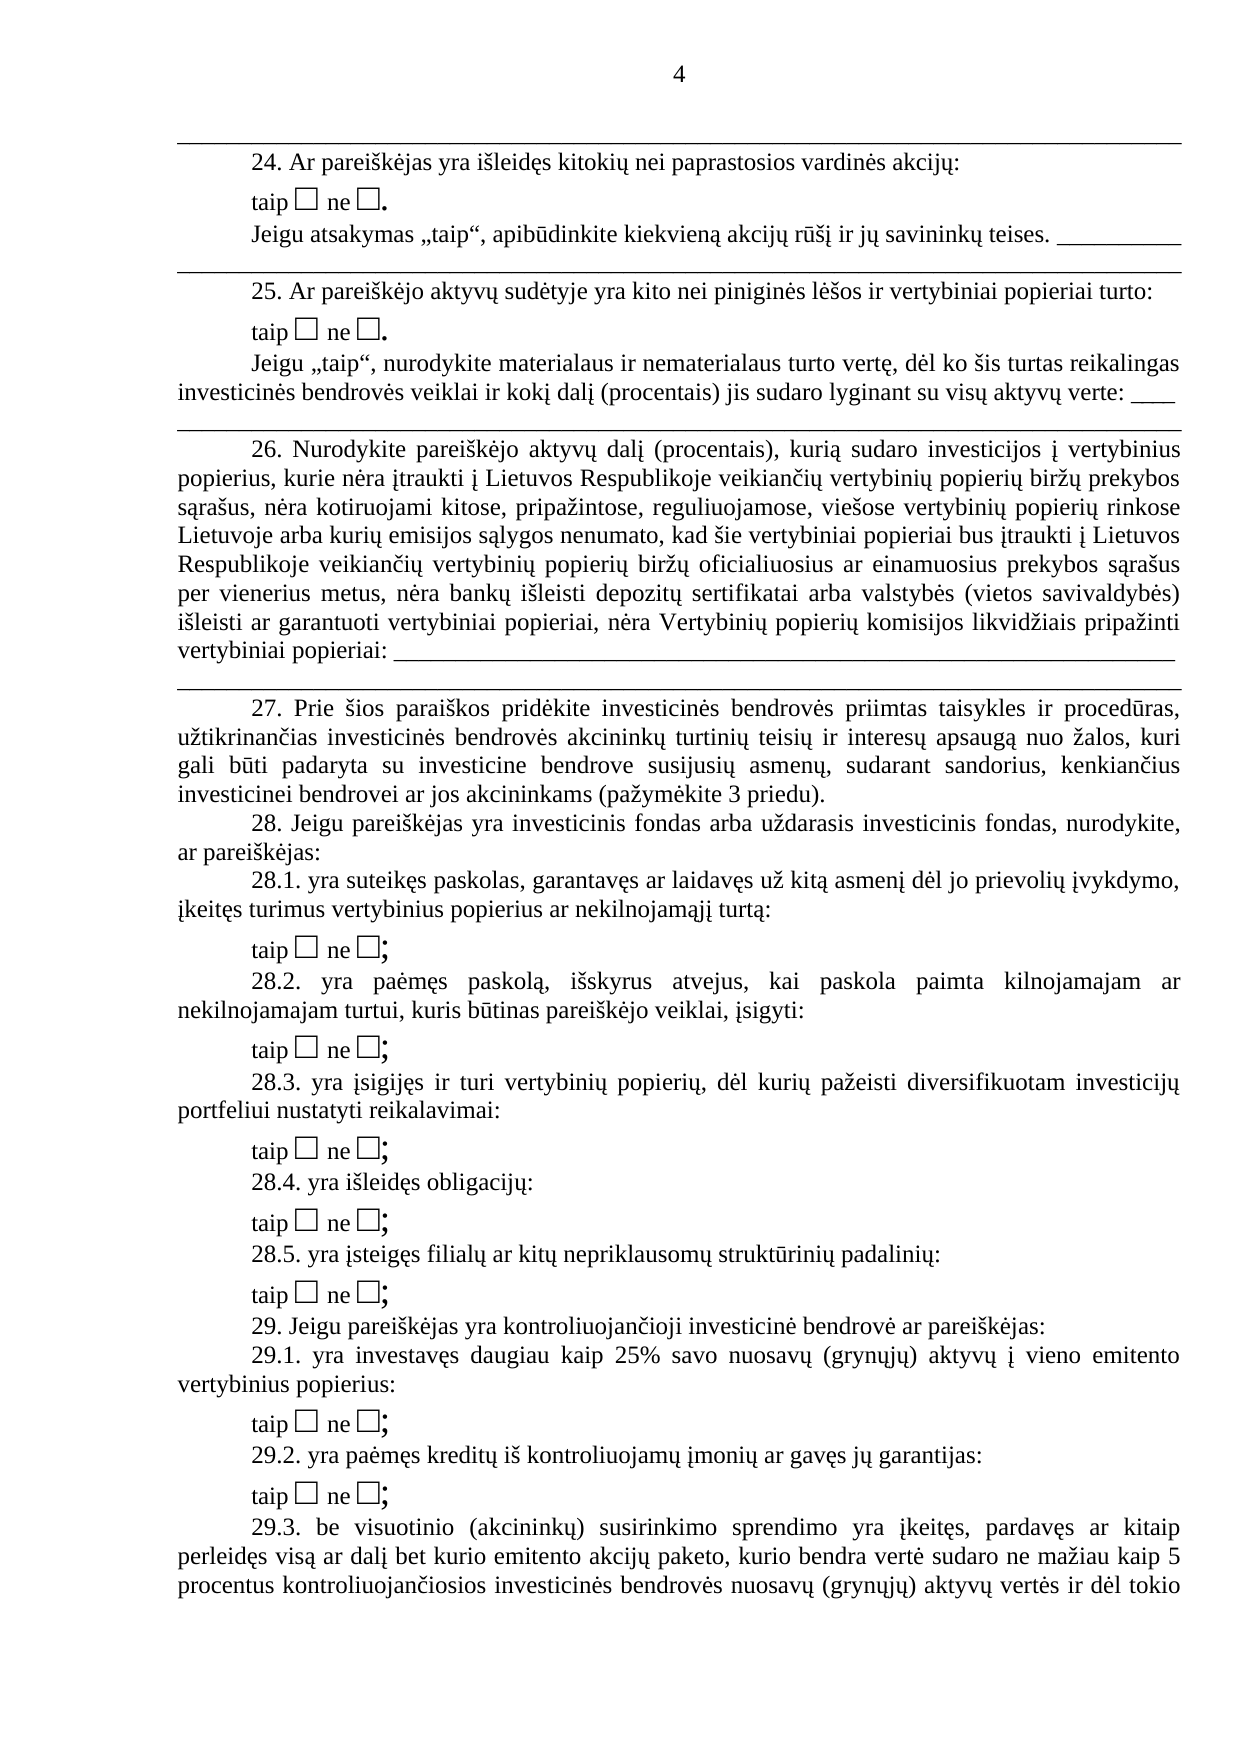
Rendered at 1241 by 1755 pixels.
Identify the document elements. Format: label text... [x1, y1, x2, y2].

text 28.4. yra išleidęs obligacijų: [177, 1167, 1181, 1196]
text 28. Jeigu pareiškėjas yra investicinis fondas arba uždarasis investicinis fondas, nurodykite, ar pareiškėjas: [177, 808, 1181, 866]
text taip □ ne □. [177, 176, 1181, 219]
text taip □ ne □; [177, 1024, 1181, 1067]
text 25. Ar pareiškėjo aktyvų sudėtyje yra kito nei piniginės lėšos ir vertybiniai popieriai turto: [177, 276, 1181, 305]
text Jeigu „taip“, nurodykite materialaus ir nematerialaus turto vertę, dėl ko šis turtas reikalingas investicinės bendrovės veiklai ir kokį dalį (procentais) jis sudaro lyginant su visų aktyvų verte: [177, 348, 1181, 406]
text 28.1. yra suteikęs paskolas, garantavęs ar laidavęs už kitą asmenį dėl jo prievolių įvykdymo, įkeitęs turimus vertybinius popierius ar nekilnojamąjį turtą: [177, 866, 1181, 923]
text taip □ ne □; [177, 1196, 1181, 1239]
text 26. Nurodykite pareiškėjo aktyvų dalį (procentais), kurią sudaro investicijos į vertybinius popierius, kurie nėra įtraukti į Lietuvos Respublikoje veikiančių vertybinių popierių biržų prekybos sąrašus, nėra kotiruojami kitose, pripažintose, reguliuojamose, viešose vertybinių popierių rinkose Lietuvoje arba kurių emisijos sąlygos nenumato, kad šie vertybiniai popieriai bus įtraukti į Lietuvos Respublikoje veikiančių vertybinių popierių biržų oficialiuosius ar einamuosius prekybos sąrašus per vienerius metus, nėra bankų išleisti depozitų sertifikatai arba valstybės (vietos savivaldybės) išleisti ar garantuoti vertybiniai popieriai, nėra Vertybinių popierių komisijos likvidžiais pripažinti vertybiniai popieriai: [177, 434, 1181, 664]
text 28.5. yra įsteigęs filialų ar kitų nepriklausomų struktūrinių padalinių: [177, 1239, 1181, 1268]
text taip □ ne □; [177, 1124, 1181, 1167]
text taip □ ne □. [177, 305, 1181, 348]
text 29.2. yra paėmęs kreditų iš kontroliuojamų įmonių ar gavęs jų garantijas: [177, 1441, 1181, 1469]
text taip □ ne □; [177, 1397, 1181, 1441]
text 29.1. yra investavęs daugiau kaip 25% savo nuosavų (grynųjų) aktyvų į vieno emitento vertybinius popierius: [177, 1340, 1181, 1397]
text 27. Prie šios paraiškos pridėkite investicinės bendrovės priimtas taisykles ir procedūras, užtikrinančias investicinės bendrovės akcininkų turtinių teisių ir interesų apsaugą nuo žalos, kuri gali būti padaryta su investicine bendrove susijusių asmenų, sudarant sandorius, kenkiančius investicinei bendrovei ar jos akcininkams (pažymėkite 3 priedu). [177, 693, 1181, 808]
text 28.3. yra įsigijęs ir turi vertybinių popierių, dėl kurių pažeisti diversifikuotam investicijų portfeliui nustatyti reikalavimai: [177, 1067, 1181, 1124]
text Jeigu atsakymas „taip“, apibūdinkite kiekvieną akcijų rūšį ir jų savininkų teises. [177, 219, 1181, 272]
text 28.2. yra paėmęs paskolą, išskyrus atvejus, kai paskola paimta kilnojamajam ar nekilnojamajam turtui, kuris būtinas pareiškėjo veiklai, įsigyti: [177, 966, 1181, 1024]
text 29.3. be visuotinio (akcininkų) susirinkimo sprendimo yra įkeitęs, pardavęs ar kitaip perleidęs visą ar dalį bet kurio emitento akcijų paketo, kurio bendra vertė sudaro ne mažiau kaip 5 procentus kontroliuojančiosios investicinės bendrovės nuosavų (grynųjų) aktyvų vertės ir dėl tokio [177, 1512, 1181, 1599]
text 29. Jeigu pareiškėjas yra kontroliuojančioji investicinė bendrovė ar pareiškėjas: [177, 1311, 1181, 1340]
text taip □ ne □; [177, 923, 1181, 966]
text taip □ ne □; [177, 1469, 1181, 1512]
text taip □ ne □; [177, 1268, 1181, 1311]
text 24. Ar pareiškėjas yra išleidęs kitokių nei paprastosios vardinės akcijų: [177, 147, 1181, 176]
